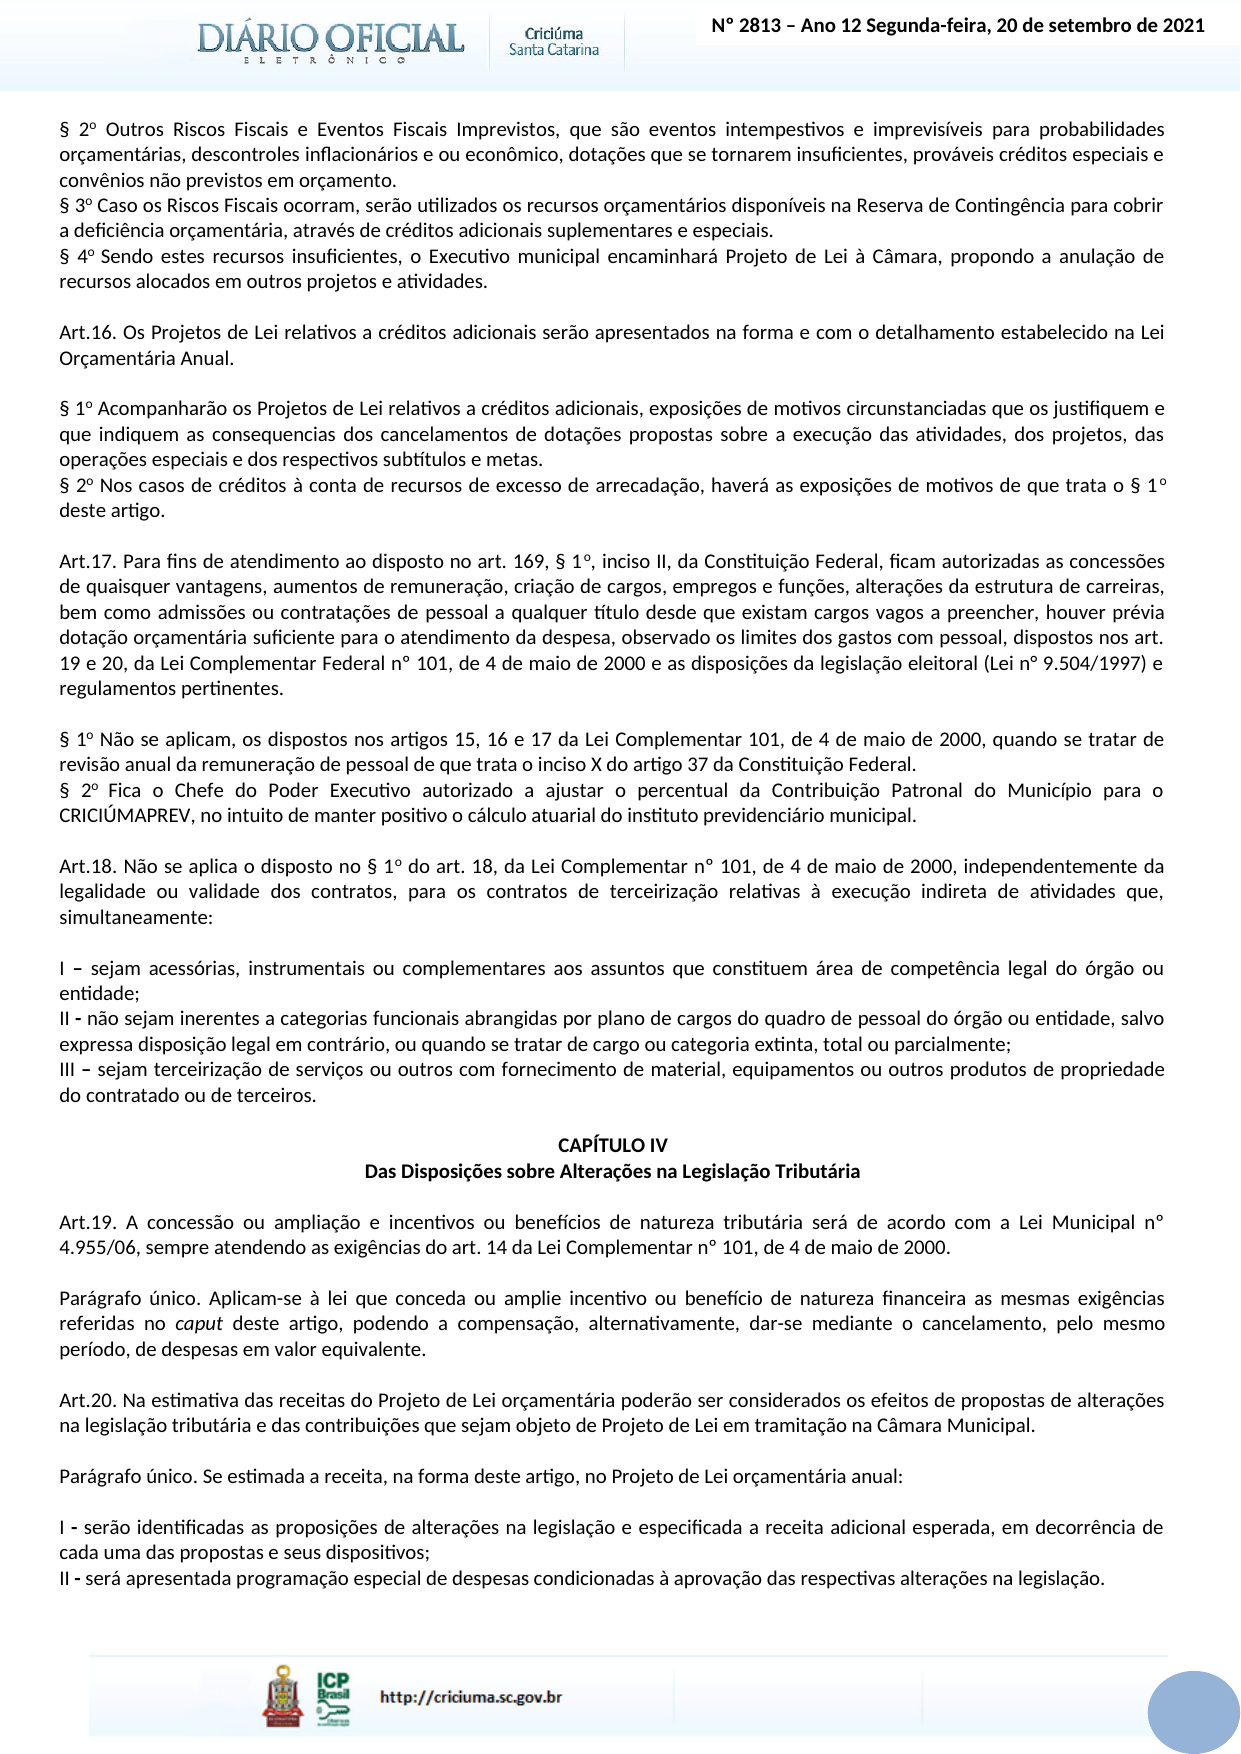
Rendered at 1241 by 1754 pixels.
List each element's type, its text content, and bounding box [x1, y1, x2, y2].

text § 2o Fica o Chefe do Poder Executivo autorizado a ajustar o percentual da Contribuição Patronal do Município para o CRICIÚMAPREV, no intuito de manter positivo o cálculo atuarial do instituto previdenciário municipal. [59, 777, 1167, 828]
text Art.20. Na estimativa das receitas do Projeto de Lei orçamentária poderão ser considerados os efeitos de propostas de alterações na legislação tributária e das contribuições que sejam objeto de Projeto de Lei em tramitação na Câmara Municipal. [59, 1387, 1167, 1438]
text II - será apresentada programação especial de despesas condicionadas à aprovação das respectivas alterações na legislação. [59, 1565, 1167, 1590]
text § 1o Não se aplicam, os dispostos nos artigos 15, 16 e 17 da Lei Complementar 101, de 4 de maio de 2000, quando se tratar de revisão anual da remuneração de pessoal de que trata o inciso X do artigo 37 da Constituição Federal. [59, 726, 1167, 777]
text III – sejam terceirização de serviços ou outros com fornecimento de material, equipamentos ou outros produtos de propriedade do contratado ou de terceiros. [59, 1056, 1167, 1107]
text CAPÍTULO IV [59, 1133, 1167, 1158]
text § 1o Acompanharão os Projetos de Lei relativos a créditos adicionais, exposições de motivos circunstanciadas que os justifiquem e que indiquem as consequencias dos cancelamentos de dotações propostas sobre a execução das atividades, dos projetos, das operações especiais e dos respectivos subtítulos e metas. [59, 396, 1167, 472]
text Art.17. Para fins de atendimento ao disposto no art. 169, § 1o, inciso II, da Constituição Federal, ficam autorizadas as concessões de quaisquer vantagens, aumentos de remuneração, criação de cargos, empregos e funções, alterações da estrutura de carreiras, bem como admissões ou contratações de pessoal a qualquer título desde que existam cargos vagos a preencher, houver prévia dotação orçamentária suficiente para o atendimento da despesa, observado os limites dos gastos com pessoal, dispostos nos art. 19 e 20, da Lei Complementar Federal nº 101, de 4 de maio de 2000 e as disposições da legislação eleitoral (Lei n° 9.504/1997) e regulamentos pertinentes. [59, 548, 1167, 701]
text § 4o Sendo estes recursos insuficientes, o Executivo municipal encaminhará Projeto de Lei à Câmara, propondo a anulação de recursos alocados em outros projetos e atividades. [59, 243, 1167, 294]
text Art.16. Os Projetos de Lei relativos a créditos adicionais serão apresentados na forma e com o detalhamento estabelecido na Lei Orçamentária Anual. [59, 319, 1167, 370]
text Parágrafo único. Se estimada a receita, na forma deste artigo, no Projeto de Lei orçamentária anual: [59, 1463, 1167, 1488]
text Art.18. Não se aplica o disposto no § 1o do art. 18, da Lei Complementar nº 101, de 4 de maio de 2000, independentemente da legalidade ou validade dos contratos, para os contratos de terceirização relativas à execução indireta de atividades que, simultaneamente: [59, 853, 1167, 929]
text Art.19. A concessão ou ampliação e incentivos ou benefícios de natureza tributária será de acordo com a Lei Municipal nº 4.955/06, sempre atendendo as exigências do art. 14 da Lei Complementar nº 101, de 4 de maio de 2000. [59, 1209, 1167, 1260]
text Parágrafo único. Aplicam-se à lei que conceda ou amplie incentivo ou benefício de natureza financeira as mesmas exigências referidas no caput deste artigo, podendo a compensação, alternativamente, dar-se mediante o cancelamento, pelo mesmo período, de despesas em valor equivalente. [59, 1285, 1167, 1361]
text I - serão identificadas as proposições de alterações na legislação e especificada a receita adicional esperada, em decorrência de cada uma das propostas e seus dispositivos; [59, 1514, 1167, 1565]
text § 3o Caso os Riscos Fiscais ocorram, serão utilizados os recursos orçamentários disponíveis na Reserva de Contingência para cobrir a deficiência orçamentária, através de créditos adicionais suplementares e especiais. [59, 192, 1167, 243]
text § 2o Outros Riscos Fiscais e Eventos Fiscais Imprevistos, que são eventos intempestivos e imprevisíveis para probabilidades orçamentárias, descontroles inflacionários e ou econômico, dotações que se tornarem insuficientes, prováveis créditos especiais e convênios não previstos em orçamento. [59, 116, 1167, 192]
text § 2o Nos casos de créditos à conta de recursos de excesso de arrecadação, haverá as exposições de motivos de que trata o § 1o deste artigo. [59, 472, 1167, 523]
text I – sejam acessórias, instrumentais ou complementares aos assuntos que constituem área de competência legal do órgão ou entidade; [59, 955, 1167, 1006]
text Das Disposições sobre Alterações na Legislação Tributária [59, 1158, 1167, 1183]
text II - não sejam inerentes a categorias funcionais abrangidas por plano de cargos do quadro de pessoal do órgão ou entidade, salvo expressa disposição legal em contrário, ou quando se tratar de cargo ou categoria extinta, total ou parcialmente; [59, 1006, 1167, 1056]
